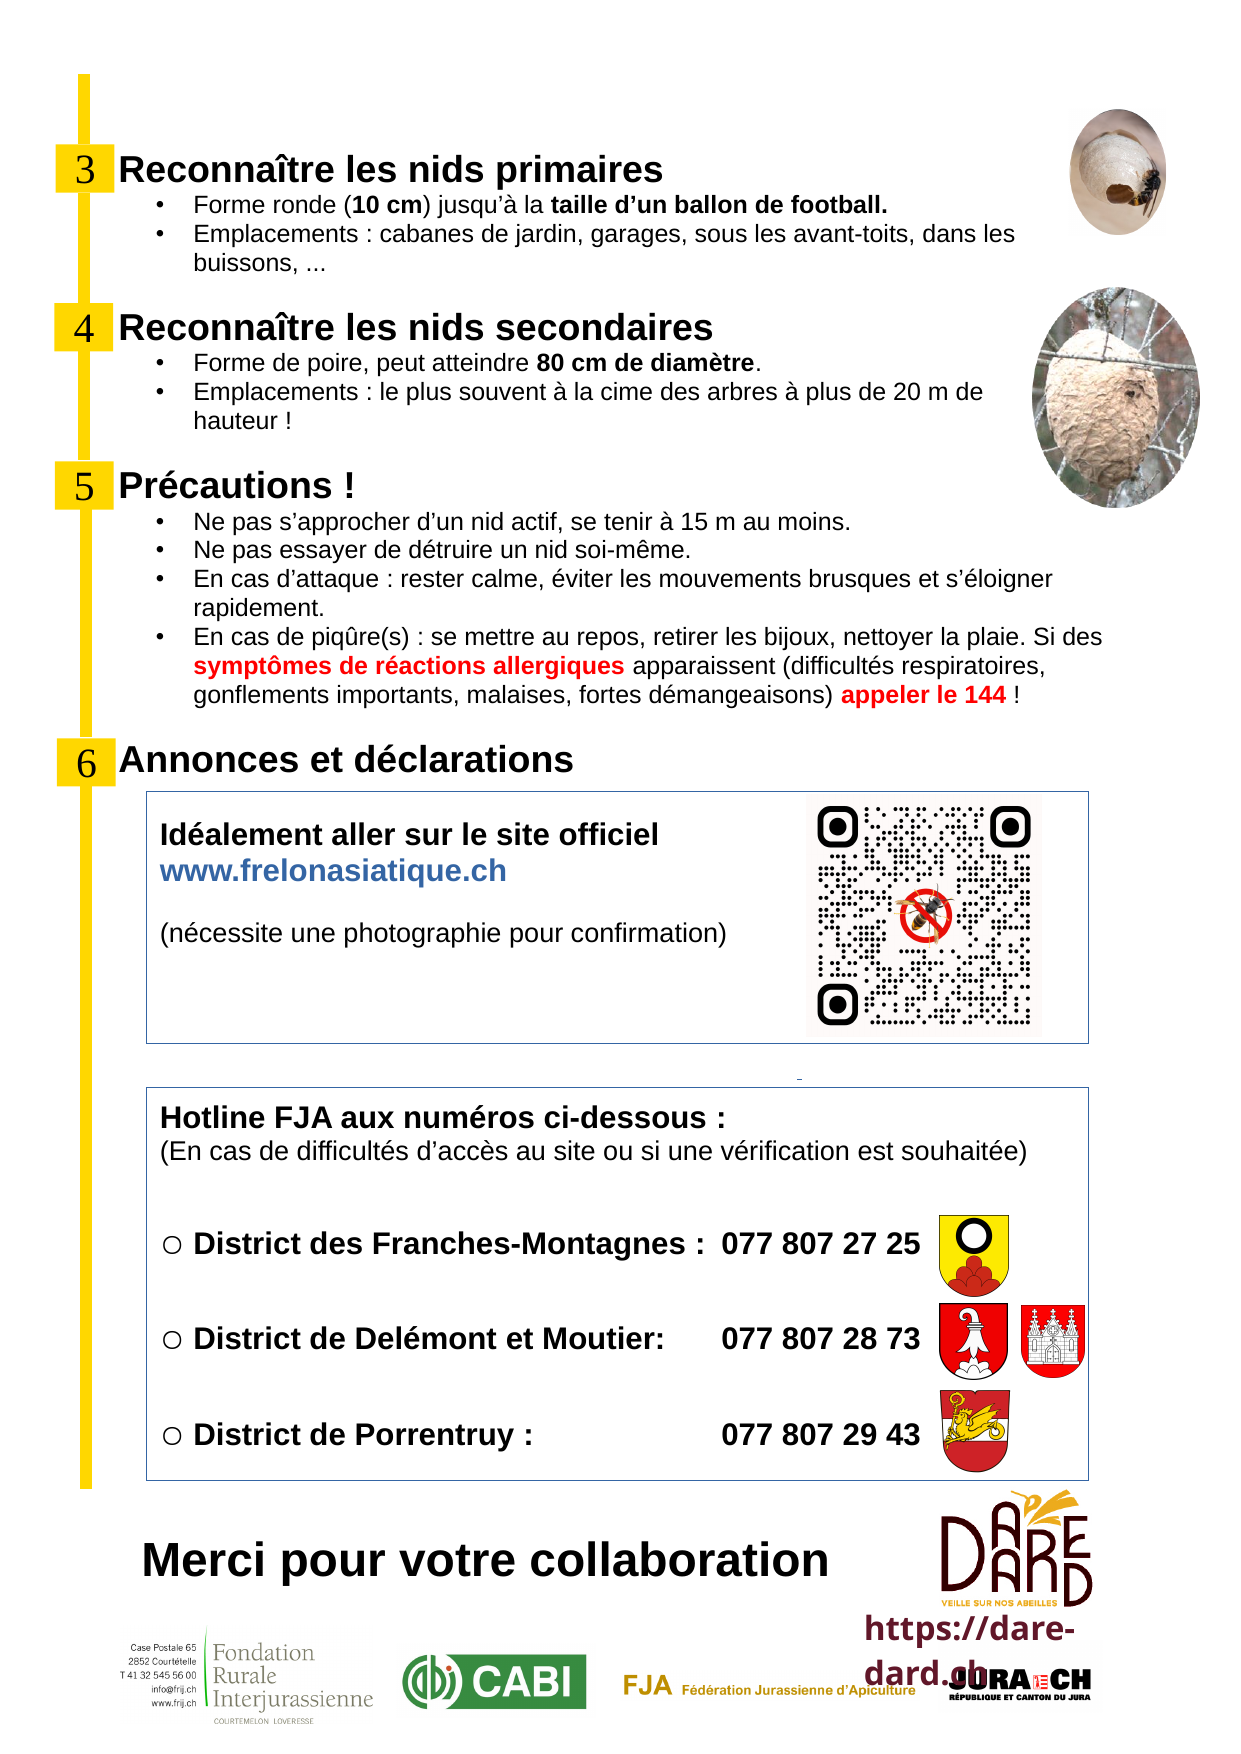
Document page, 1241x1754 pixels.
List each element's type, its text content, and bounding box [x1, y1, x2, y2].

list District de Porrentruy : 077 807 29 43 [159, 1416, 939, 1452]
picture [922, 1475, 1111, 1620]
text [1089, 852, 1122, 888]
list District des Franches-Montagnes : 077 807 27 25 [159, 1225, 939, 1261]
text Reconnaître les nids secondaires [118, 305, 1029, 348]
picture [1068, 108, 1167, 236]
picture [922, 1475, 1088, 1480]
list Emplacements : cabanes de jardin, garages, sous les avant-toits, dans les buissons, ... [156, 219, 1122, 276]
list [1089, 1225, 1122, 1261]
picture [120, 1625, 373, 1724]
list Ne pas s’approcher d’un nid actif, se tenir à 15 m au moins. [156, 507, 1122, 536]
list Forme de poire, peut atteindre 80 cm de diamètre. [156, 348, 1029, 377]
list [1009, 1225, 1088, 1261]
text Précautions ! [118, 463, 1029, 507]
text Reconnaître les nids primaires [118, 147, 1068, 190]
text (nécessite une photographie pour confirmation) [159, 917, 806, 948]
list Ne pas essayer de détruire un nid soi-même. [156, 536, 1122, 564]
list Emplacements : le plus souvent à la cime des arbres à plus de 20 m de hauteur ! [156, 377, 1029, 435]
text Annonces et déclarations [118, 737, 1122, 780]
picture [938, 1640, 1103, 1713]
text [1089, 1099, 1122, 1135]
picture [870, 1671, 877, 1681]
picture [1021, 1305, 1085, 1378]
text www.frelonasiatique.ch [159, 852, 806, 888]
list En cas d’attaque : rester calme, éviter les mouvements brusques et s’éloigner rapidement. [156, 564, 1122, 622]
list Forme ronde (10 cm) jusqu’à la taille d’un ballon de football. [156, 190, 1068, 219]
text [1042, 852, 1088, 888]
list En cas de piqûre(s) : se mettre au repos, retirer les bijoux, nettoyer la plaie. Si des symptômes de réactions allergiques apparaissent (difficultés respiratoires, gonflements importants, malaises, fortes démangeaisons) appeler le 144 ! [156, 622, 1122, 708]
list District de Delémont et Moutier: 077 807 28 73 [159, 1320, 939, 1357]
picture [806, 794, 1042, 1037]
list [1089, 1416, 1122, 1452]
list [1089, 1320, 1122, 1357]
text [1042, 917, 1088, 948]
picture [939, 1215, 1009, 1297]
list [1011, 1416, 1088, 1452]
picture [939, 1389, 1011, 1473]
text [1042, 816, 1088, 852]
text Idéalement aller sur le site officiel [159, 816, 806, 852]
text (En cas de difficultés d’accès au site ou si une vérification est souhaitée) [159, 1135, 1088, 1166]
picture [939, 1303, 1008, 1380]
picture [620, 1670, 920, 1701]
text Hotline FJA aux numéros ci-dessous : [159, 1099, 1088, 1135]
picture [396, 1643, 596, 1718]
picture [1029, 284, 1203, 510]
text [1089, 816, 1122, 852]
text [1089, 917, 1122, 948]
